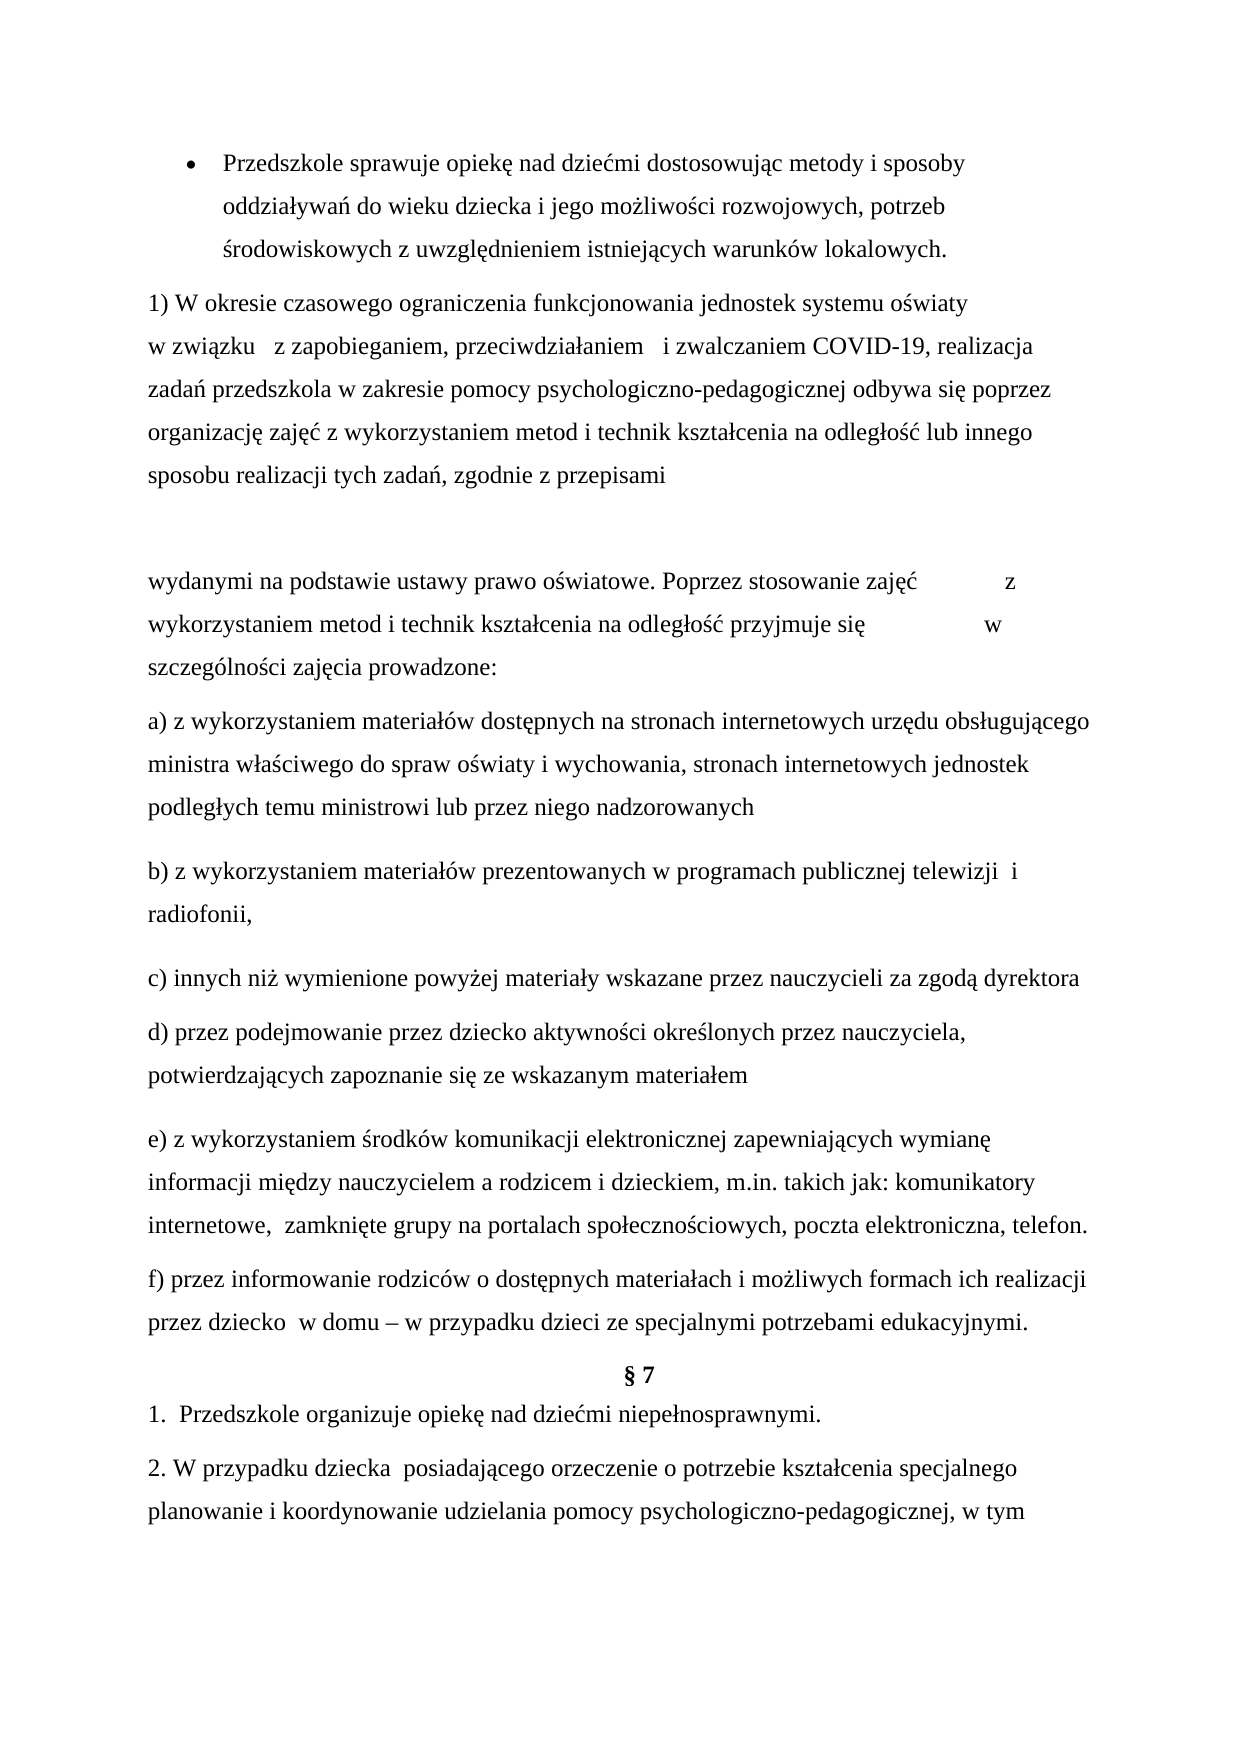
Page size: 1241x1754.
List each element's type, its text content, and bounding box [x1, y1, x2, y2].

text § 7 [185, 1360, 1093, 1389]
text f) przez informowanie rodziców o dostępnych materiałach i możliwych formach ich realizacji przez dziecko w domu – w przypadku dzieci ze specjalnymi potrzebami edukacyjnymi. [148, 1264, 1093, 1336]
text 1. Przedszkole organizuje opiekę nad dziećmi niepełnosprawnymi. [148, 1399, 1093, 1428]
text b) z wykorzystaniem materiałów prezentowanych w programach publicznej telewizji i radiofonii, [148, 856, 1093, 928]
text 1) W okresie czasowego ograniczenia funkcjonowania jednostek systemu oświaty w związku z zapobieganiem, przeciwdziałaniem i zwalczaniem COVID-19, realizacja zadań przedszkola w zakresie pomocy psychologiczno-pedagogicznej odbywa się poprzez organizację zajęć z wykorzystaniem metod i technik kształcenia na odległość lub innego sposobu realizacji tych zadań, zgodnie z przepisami [148, 288, 1093, 489]
text a) z wykorzystaniem materiałów dostępnych na stronach internetowych urzędu obsługującego ministra właściwego do spraw oświaty i wychowania, stronach internetowych jednostek podległych temu ministrowi lub przez niego nadzorowanych [148, 706, 1093, 821]
text 2. W przypadku dziecka posiadającego orzeczenie o potrzebie kształcenia specjalnego planowanie i koordynowanie udzielania pomocy psychologiczno-pedagogicznej, w tym [148, 1453, 1093, 1525]
text e) z wykorzystaniem środków komunikacji elektronicznej zapewniających wymianę informacji między nauczycielem a rodzicem i dzieckiem, m.in. takich jak: komunikatory internetowe, zamknięte grupy na portalach społecznościowych, poczta elektroniczna, telefon. [148, 1124, 1093, 1239]
list Przedszkole sprawuje opiekę nad dziećmi dostosowując metody i sposoby oddziaływań do wieku dziecka i jego możliwości rozwojowych, potrzeb środowiskowych z uwzględnieniem istniejących warunków lokalowych. [185, 148, 1093, 263]
text d) przez podejmowanie przez dziecko aktywności określonych przez nauczyciela, potwierdzających zapoznanie się ze wskazanym materiałem [148, 1017, 1093, 1089]
text wydanymi na podstawie ustawy prawo oświatowe. Poprzez stosowanie zajęć z wykorzystaniem metod i technik kształcenia na odległość przyjmuje się w szczególności zajęcia prowadzone: [148, 566, 1093, 681]
text c) innych niż wymienione powyżej materiały wskazane przez nauczycieli za zgodą dyrektora [148, 963, 1093, 992]
